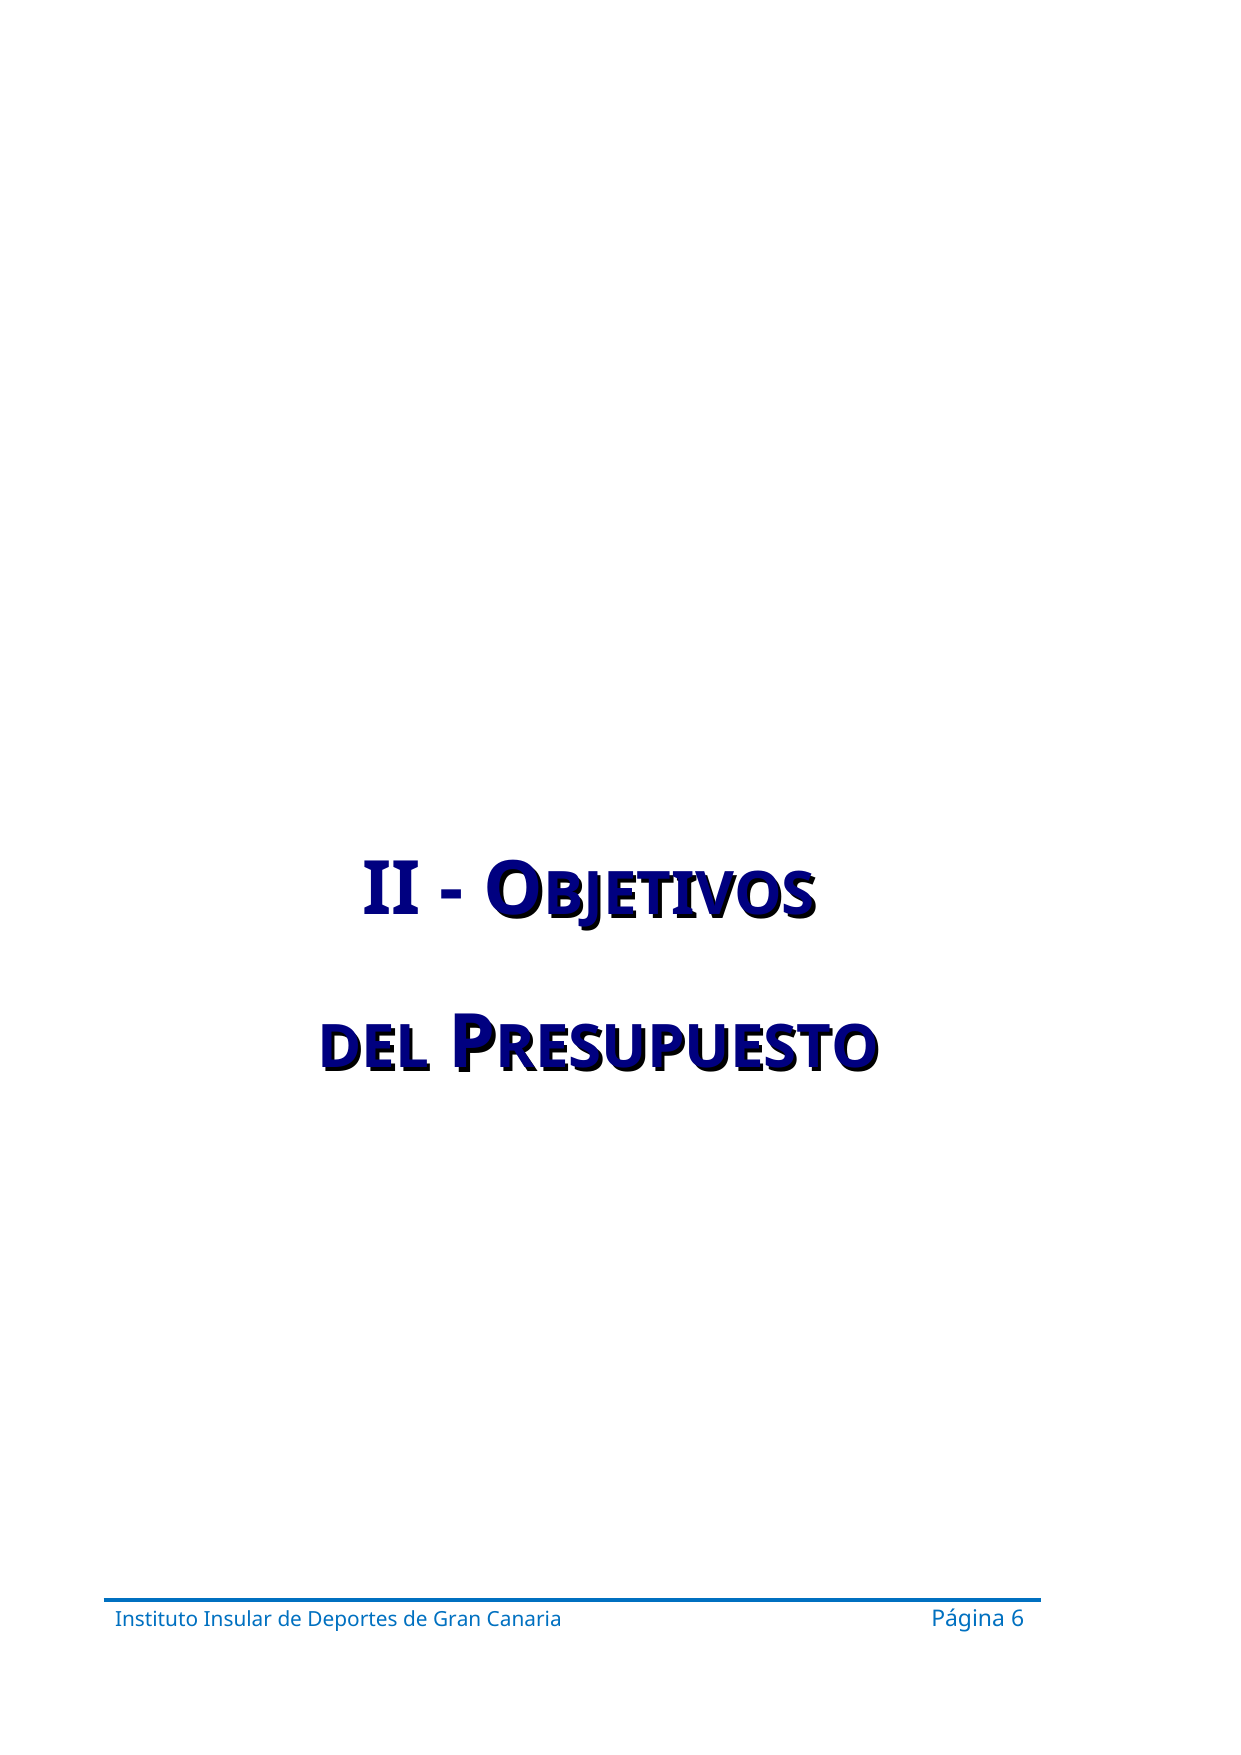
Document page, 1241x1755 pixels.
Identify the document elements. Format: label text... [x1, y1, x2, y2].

text del Presupuesto [103, 988, 1093, 1090]
text II - Objetivos [103, 834, 1093, 937]
